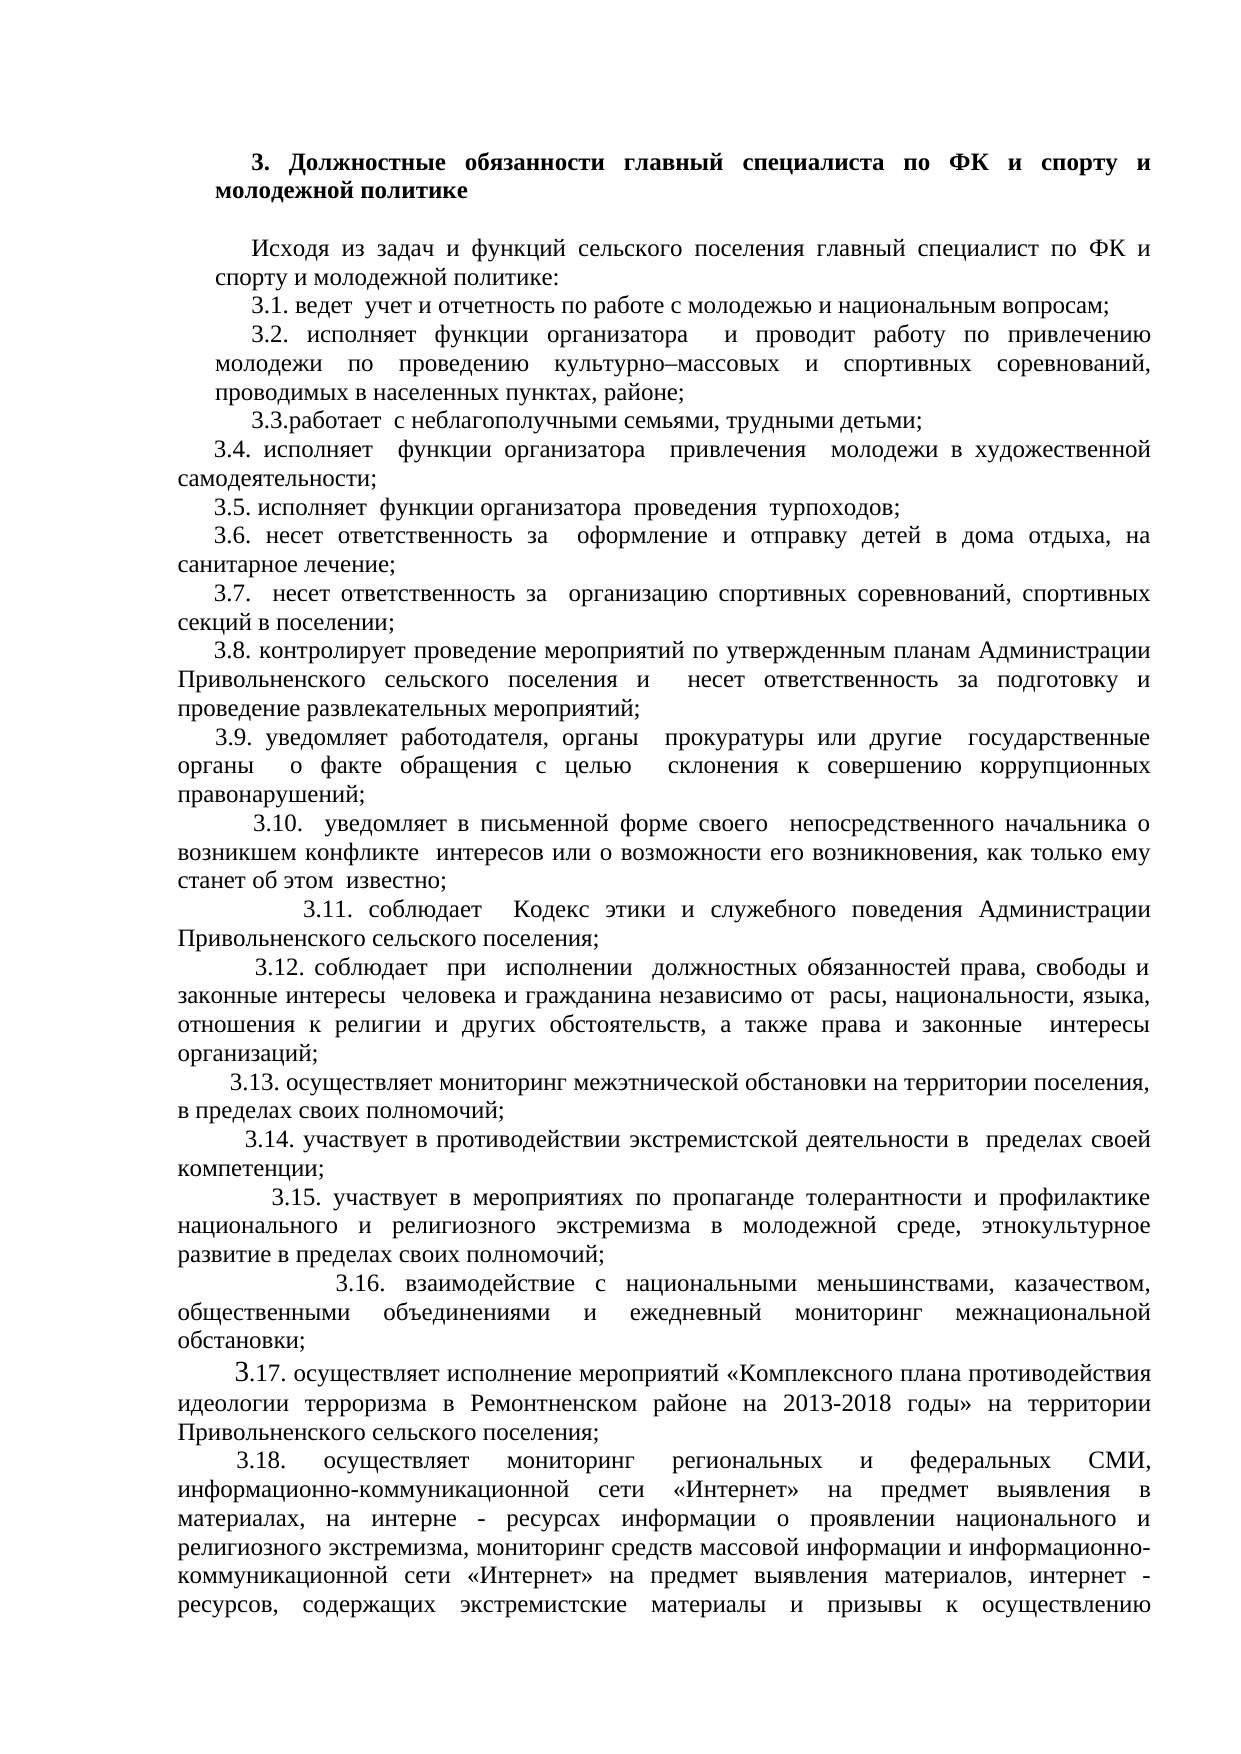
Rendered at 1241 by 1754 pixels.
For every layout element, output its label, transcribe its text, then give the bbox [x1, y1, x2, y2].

text 3.18. осуществляет мониторинг региональных и федеральных СМИ, информационно-коммуникационной сети «Интернет» на предмет выявления в материалах, на интерне - ресурсах информации о проявлении национального и религиозного экстремизма, мониторинг средств массовой информации и информационно-коммуникационной сети «Интернет» на предмет выявления материалов, интернет - ресурсов, содержащих экстремистские материалы и призывы к осуществлению [177, 1445, 1152, 1618]
text 3.1. ведет учет и отчетность по работе с молодежью и национальным вопросам; [215, 291, 1152, 319]
text 3. Должностные обязанности главный специалиста по ФК и спорту и молодежной политике [215, 147, 1152, 204]
text 3.8. контролирует проведение мероприятий по утвержденным планам Администрации Привольненского сельского поселения и несет ответственность за подготовку и проведение развлекательных мероприятий; [177, 636, 1152, 722]
text 3.7. несет ответственность за организацию спортивных соревнований, спортивных секций в поселении; [177, 578, 1152, 636]
text 3.9. уведомляет работодателя, органы прокуратуры или другие государственные органы о факте обращения с целью склонения к совершению коррупционных правонарушений; [177, 722, 1152, 808]
text 3.13. осуществляет мониторинг межэтнической обстановки на территории поселения, в пределах своих полномочий; [177, 1067, 1152, 1124]
text 3.16. взаимодействие с национальными меньшинствами, казачеством, общественными объединениями и ежедневный мониторинг межнациональной обстановки; [177, 1268, 1152, 1354]
text 3.14. участвует в противодействии экстремистской деятельности в пределах своей компетенции; [177, 1124, 1152, 1182]
text 3.6. несет ответственность за оформление и отправку детей в дома отдыха, на санитарное лечение; [177, 521, 1152, 578]
text 3.3.работает с неблагополучными семьями, трудными детьми; [215, 406, 1152, 434]
text 3.12. соблюдает при исполнении должностных обязанностей права, свободы и законные интересы человека и гражданина независимо от расы, национальности, языка, отношения к религии и других обстоятельств, а также права и законные интересы организаций; [177, 952, 1152, 1067]
text 3.5. исполняет функции организатора проведения турпоходов; [177, 492, 1152, 521]
text 3.10. уведомляет в письменной форме своего непосредственного начальника о возникшем конфликте интересов или о возможности его возникновения, как только ему станет об этом известно; [177, 808, 1152, 894]
text 3.17. осуществляет исполнение мероприятий «Комплексного плана противодействия идеологии терроризма в Ремонтненском районе на 2013-2018 годы» на территории Привольненского сельского поселения; [177, 1354, 1152, 1445]
text 3.11. соблюдает Кодекс этики и служебного поведения Администрации Привольненского сельского поселения; [177, 894, 1152, 952]
text Исходя из задач и функций сельского поселения главный специалист по ФК и спорту и молодежной политике: [215, 233, 1152, 291]
text 3.2. исполняет функции организатора и проводит работу по привлечению молодежи по проведению культурно–массовых и спортивных соревнований, проводимых в населенных пунктах, районе; [215, 319, 1152, 406]
text 3.4. исполняет функции организатора привлечения молодежи в художественной самодеятельности; [177, 434, 1152, 492]
text 3.15. участвует в мероприятиях по пропаганде толерантности и профилактике национального и религиозного экстремизма в молодежной среде, этнокультурное развитие в пределах своих полномочий; [177, 1182, 1152, 1268]
